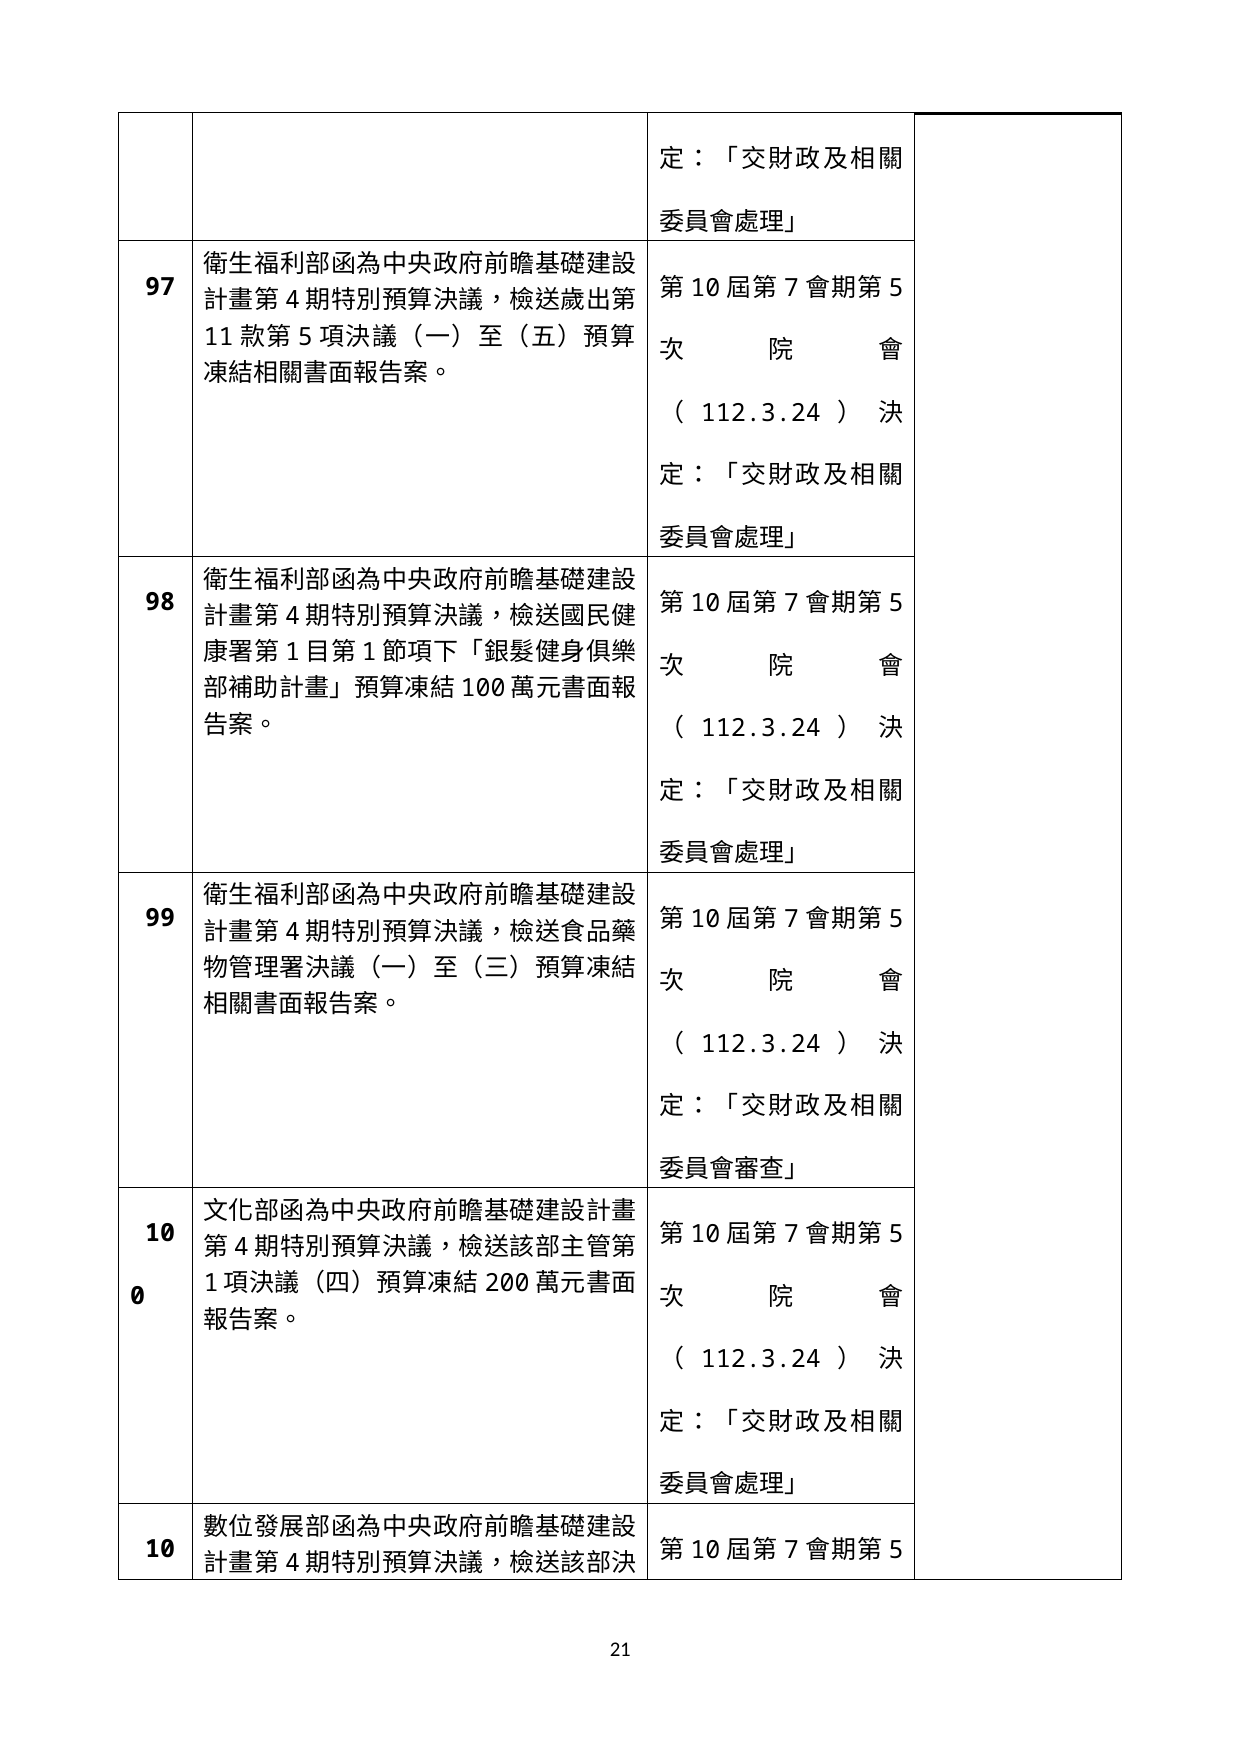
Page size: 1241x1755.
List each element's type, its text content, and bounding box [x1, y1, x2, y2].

table_cell [119, 1188, 192, 1503]
table_cell 第10屆第7會期第5 [648, 1504, 914, 1578]
table_cell 文化部函為中央政府前瞻基礎建設計畫第4期特別預算決議，檢送該部主管第1項決議（四）預算凍結200萬元書面報告案。 [193, 1188, 647, 1503]
table_cell [193, 113, 647, 240]
table_cell 數位發展部函為中央政府前瞻基礎建設計畫第4期特別預算決議，檢送該部決 [193, 1504, 647, 1578]
table_cell 衛生福利部函為中央政府前瞻基礎建設計畫第4期特別預算決議，檢送國民健康署第1目第1節項下「銀髮健身俱樂部補助計畫」預算凍結100萬元書面報告案。 [193, 557, 647, 872]
table_cell 衛生福利部函為中央政府前瞻基礎建設計畫第4期特別預算決議，檢送歲出第11款第5項決議（一）至（五）預算凍結相關書面報告案。 [193, 241, 647, 556]
table_cell 衛生福利部函為中央政府前瞻基礎建設計畫第4期特別預算決議，檢送食品藥物管理署決議（一）至（三）預算凍結相關書面報告案。 [193, 873, 647, 1187]
table_cell 定：「交財政及相關委員會處理」 [648, 113, 914, 240]
table_cell [119, 113, 192, 240]
table_cell [915, 115, 1121, 1578]
table_cell [119, 1504, 192, 1578]
table_cell 第10屆第7會期第5次院會（112.3.24）決定：「交財政及相關委員會處理」 [648, 557, 914, 872]
table_cell 第10屆第7會期第5次院會（112.3.24）決定：「交財政及相關委員會處理」 [648, 241, 914, 556]
table_cell 第10屆第7會期第5次院會（112.3.24）決定：「交財政及相關委員會審查」 [648, 873, 914, 1187]
table_cell [119, 557, 192, 872]
table_cell 第10屆第7會期第5次院會（112.3.24）決定：「交財政及相關委員會處理」 [648, 1188, 914, 1503]
table_cell [119, 873, 192, 1187]
table_cell [119, 241, 192, 556]
